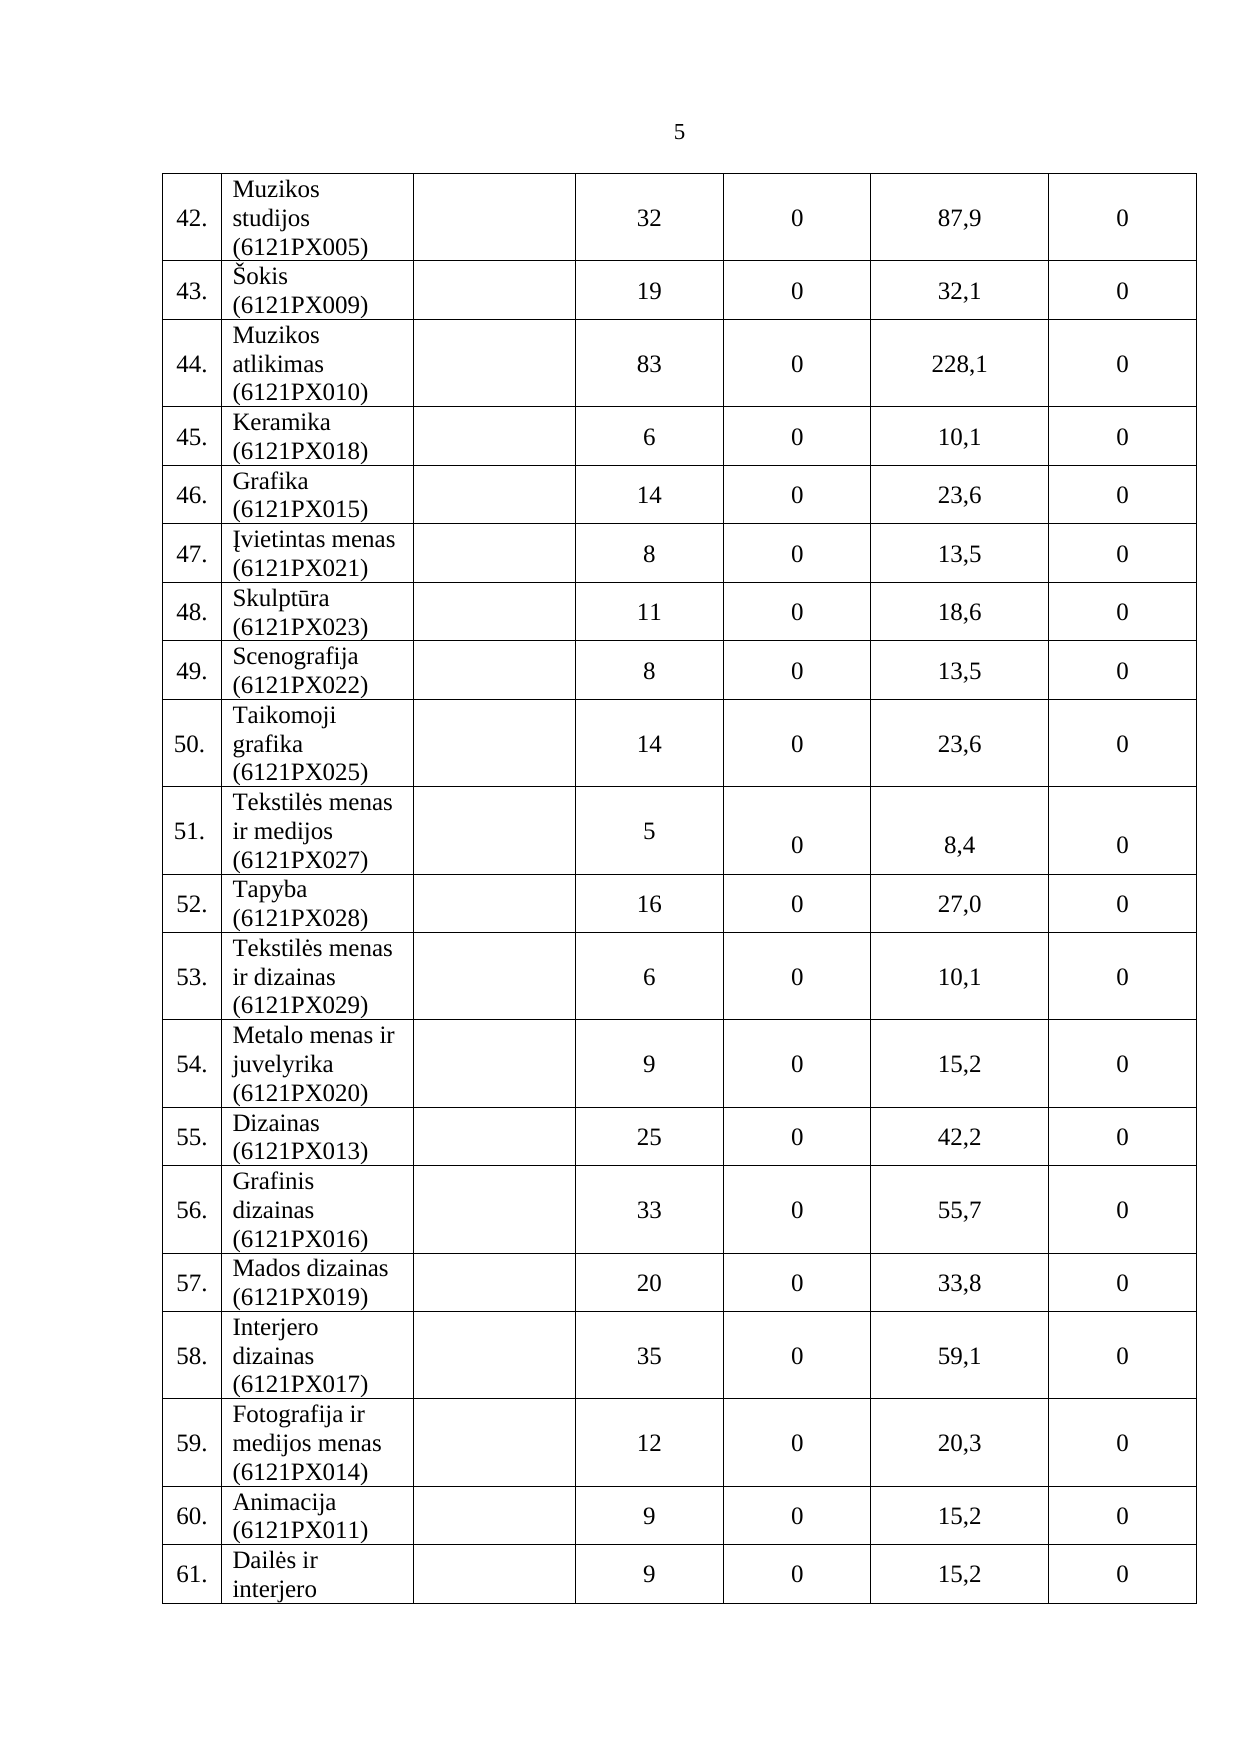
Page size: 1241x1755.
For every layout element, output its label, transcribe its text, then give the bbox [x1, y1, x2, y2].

table_cell 42. [163, 174, 221, 260]
table_cell 25 [576, 1108, 723, 1165]
table_cell 0 [1049, 1487, 1196, 1544]
table_cell [414, 1487, 575, 1544]
table_cell 13,5 [871, 641, 1048, 699]
table_cell Grafinis dizainas (6121PX016) [222, 1166, 413, 1252]
table_cell 14 [576, 466, 723, 523]
table_cell 56. [163, 1166, 221, 1252]
table_cell 32 [576, 174, 723, 260]
table_cell Animacija (6121PX011) [222, 1487, 413, 1544]
table_cell 44. [163, 320, 221, 406]
table_cell [414, 875, 575, 932]
table_cell Šokis (6121PX009) [222, 261, 413, 319]
table_cell [414, 583, 575, 640]
table_cell 0 [724, 1254, 870, 1311]
table_cell 0 [724, 700, 870, 786]
table_cell 48. [163, 583, 221, 640]
table_cell [414, 700, 575, 786]
table_cell 9 [576, 1487, 723, 1544]
table_cell 45. [163, 407, 221, 465]
table_cell [414, 524, 575, 582]
table_cell 11 [576, 583, 723, 640]
table_cell Tekstilės menas ir medijos (6121PX027) [222, 787, 413, 873]
table_cell 16 [576, 875, 723, 932]
table_cell 52. [163, 875, 221, 932]
table_cell 20 [576, 1254, 723, 1311]
table_cell 8 [576, 524, 723, 582]
table_cell 83 [576, 320, 723, 406]
table_cell 0 [1049, 1399, 1196, 1486]
table_cell 0 [1049, 524, 1196, 582]
table_cell 23,6 [871, 466, 1048, 523]
table_cell 0 [1049, 320, 1196, 406]
table_cell [414, 174, 575, 260]
table_cell [414, 320, 575, 406]
table_cell 0 [1049, 787, 1196, 873]
table_cell 51. [163, 787, 221, 873]
table_cell 49. [163, 641, 221, 699]
table_cell 13,5 [871, 524, 1048, 582]
table_cell 0 [1049, 933, 1196, 1019]
table_cell 60. [163, 1487, 221, 1544]
table_cell 0 [724, 320, 870, 406]
table_cell 0 [1049, 1166, 1196, 1252]
table_cell [414, 1399, 575, 1486]
table_cell 0 [724, 1020, 870, 1107]
table_cell 0 [1049, 700, 1196, 786]
table_cell 0 [724, 174, 870, 260]
table_cell [414, 1254, 575, 1311]
table_cell Dizainas (6121PX013) [222, 1108, 413, 1165]
table_cell 15,2 [871, 1545, 1048, 1603]
table_cell 0 [724, 1166, 870, 1252]
table_cell 9 [576, 1545, 723, 1603]
table_cell 0 [1049, 261, 1196, 319]
table_cell 0 [724, 524, 870, 582]
table_cell 8,4 [871, 787, 1048, 873]
table_cell Fotografija ir medijos menas (6121PX014) [222, 1399, 413, 1486]
table_cell 0 [724, 641, 870, 699]
table_cell 54. [163, 1020, 221, 1107]
table_cell Metalo menas ir juvelyrika (6121PX020) [222, 1020, 413, 1107]
table_cell 12 [576, 1399, 723, 1486]
table_cell 32,1 [871, 261, 1048, 319]
table_cell 61. [163, 1545, 221, 1603]
table_cell 47. [163, 524, 221, 582]
table_cell 27,0 [871, 875, 1048, 932]
table_cell 6 [576, 407, 723, 465]
table_cell Keramika (6121PX018) [222, 407, 413, 465]
table_cell 42,2 [871, 1108, 1048, 1165]
table_cell Grafika (6121PX015) [222, 466, 413, 523]
table_cell 0 [724, 583, 870, 640]
table_cell 59. [163, 1399, 221, 1486]
table_cell 228,1 [871, 320, 1048, 406]
table_cell [414, 1312, 575, 1398]
table_cell 33,8 [871, 1254, 1048, 1311]
table_cell 0 [1049, 407, 1196, 465]
table_cell Scenografija (6121PX022) [222, 641, 413, 699]
table_cell [414, 787, 575, 873]
table_cell 0 [1049, 1545, 1196, 1603]
table_cell 0 [1049, 641, 1196, 699]
table_cell Taikomoji grafika (6121PX025) [222, 700, 413, 786]
table_cell Interjero dizainas (6121PX017) [222, 1312, 413, 1398]
table_cell 6 [576, 933, 723, 1019]
table_cell 0 [1049, 466, 1196, 523]
table_cell 0 [724, 261, 870, 319]
table_cell [414, 407, 575, 465]
table_cell Tekstilės menas ir dizainas (6121PX029) [222, 933, 413, 1019]
table_cell 19 [576, 261, 723, 319]
table_cell 33 [576, 1166, 723, 1252]
table_cell 0 [724, 1487, 870, 1544]
table_cell 20,3 [871, 1399, 1048, 1486]
table_cell 0 [724, 787, 870, 873]
table_cell 8 [576, 641, 723, 699]
table_cell 15,2 [871, 1020, 1048, 1107]
table_cell Įvietintas menas (6121PX021) [222, 524, 413, 582]
table_cell 0 [724, 1545, 870, 1603]
table_cell [414, 933, 575, 1019]
table_cell [414, 466, 575, 523]
table_cell 53. [163, 933, 221, 1019]
table_cell 58. [163, 1312, 221, 1398]
table_cell 0 [724, 466, 870, 523]
table_cell Mados dizainas (6121PX019) [222, 1254, 413, 1311]
table_cell Dailės ir interjero [222, 1545, 413, 1603]
table_cell 43. [163, 261, 221, 319]
table_cell 10,1 [871, 407, 1048, 465]
table_cell Skulptūra (6121PX023) [222, 583, 413, 640]
table_cell 0 [724, 875, 870, 932]
table_cell 0 [1049, 1254, 1196, 1311]
table_cell 55,7 [871, 1166, 1048, 1252]
table_cell [414, 641, 575, 699]
table_cell 14 [576, 700, 723, 786]
table_cell 0 [1049, 875, 1196, 932]
table_cell 0 [1049, 1312, 1196, 1398]
table_cell 50. [163, 700, 221, 786]
table_cell 5 [576, 787, 723, 873]
table_cell 0 [1049, 174, 1196, 260]
table_cell 0 [1049, 1020, 1196, 1107]
table_cell [414, 1545, 575, 1603]
table_cell 55. [163, 1108, 221, 1165]
table_cell 46. [163, 466, 221, 523]
table_cell 87,9 [871, 174, 1048, 260]
table_cell 0 [724, 407, 870, 465]
table_cell 15,2 [871, 1487, 1048, 1544]
table_cell 10,1 [871, 933, 1048, 1019]
table_cell [414, 1166, 575, 1252]
table_cell 0 [724, 1312, 870, 1398]
table_cell 35 [576, 1312, 723, 1398]
table_cell 57. [163, 1254, 221, 1311]
table_cell 0 [724, 933, 870, 1019]
table_cell 0 [724, 1108, 870, 1165]
table_cell [414, 261, 575, 319]
table_cell 18,6 [871, 583, 1048, 640]
table_cell Tapyba (6121PX028) [222, 875, 413, 932]
table_cell [414, 1020, 575, 1107]
table_cell 23,6 [871, 700, 1048, 786]
table_cell Muzikos studijos (6121PX005) [222, 174, 413, 260]
table_cell Muzikos atlikimas (6121PX010) [222, 320, 413, 406]
table_cell 0 [1049, 1108, 1196, 1165]
table_cell 0 [1049, 583, 1196, 640]
table_cell 9 [576, 1020, 723, 1107]
table_cell 59,1 [871, 1312, 1048, 1398]
table_cell 0 [724, 1399, 870, 1486]
table_cell [414, 1108, 575, 1165]
